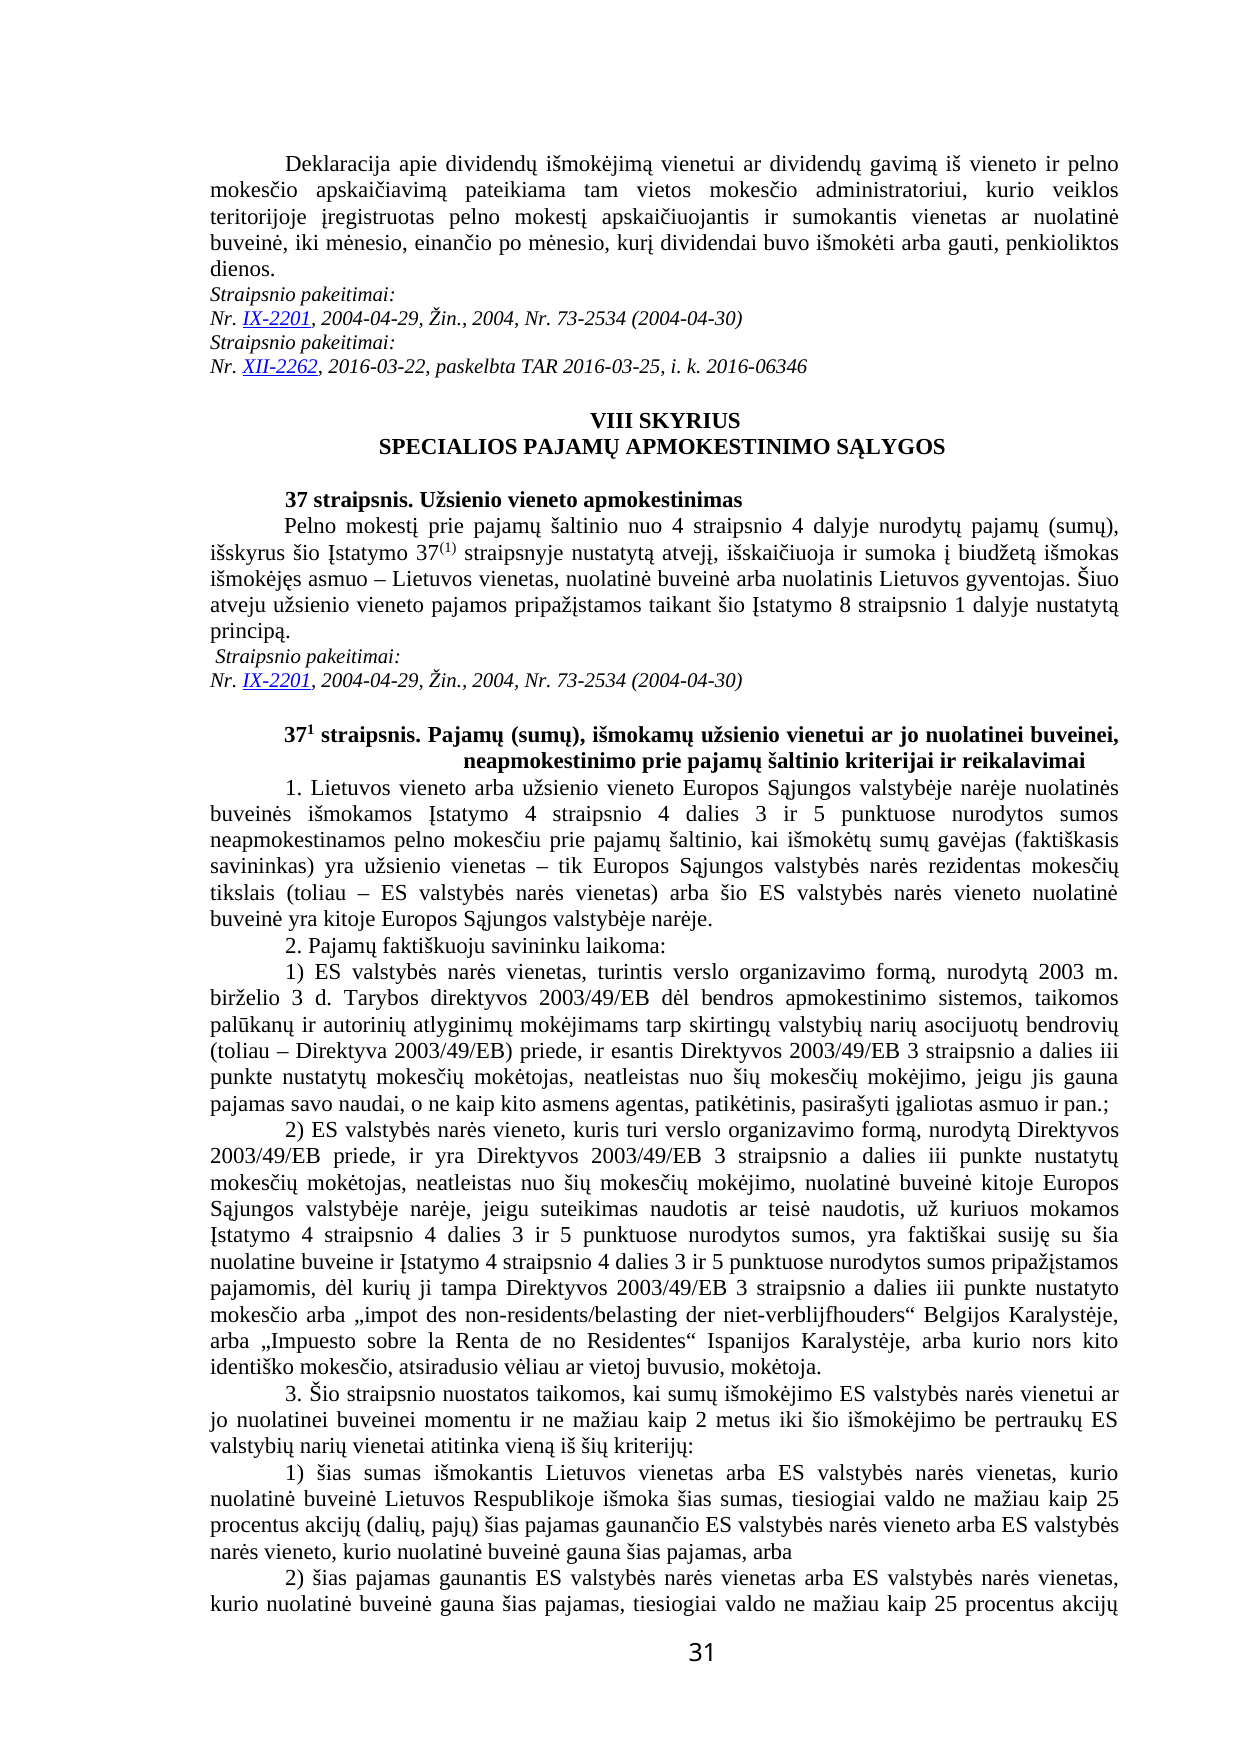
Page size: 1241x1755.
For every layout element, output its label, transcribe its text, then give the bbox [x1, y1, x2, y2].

text Deklaracija apie dividendų išmokėjimą vienetui ar dividendų gavimą iš vieneto ir pelno mokesčio apskaičiavimą pateikiama tam vietos mokesčio administratoriui, kurio veiklos teritorijoje įregistruotas pelno mokestį apskaičiuojantis ir sumokantis vienetas ar nuolatinė buveinė, iki mėnesio, einančio po mėnesio, kurį dividendai buvo išmokėti arba gauti, penkioliktos dienos. [210, 150, 1120, 282]
text 37 straipsnis. Užsienio vieneto apmokestinimas [210, 486, 1120, 512]
text 1) ES valstybės narės vienetas, turintis verslo organizavimo formą, nurodytą 2003 m. birželio 3 d. Tarybos direktyvos 2003/49/EB dėl bendros apmokestinimo sistemos, taikomos palūkanų ir autorinių atlyginimų mokėjimams tarp skirtingų valstybių narių asocijuotų bendrovių (toliau – Direktyva 2003/49/EB) priede, ir esantis Direktyvos 2003/49/EB 3 straipsnio a dalies iii punkte nustatytų mokesčių mokėtojas, neatleistas nuo šių mokesčių mokėjimo, jeigu jis gauna pajamas savo naudai, o ne kaip kito asmens agentas, patikėtinis, pasirašyti įgaliotas asmuo ir pan.; [210, 958, 1120, 1116]
text 2) ES valstybės narės vieneto, kuris turi verslo organizavimo formą, nurodytą Direktyvos 2003/49/EB priede, ir yra Direktyvos 2003/49/EB 3 straipsnio a dalies iii punkte nustatytų mokesčių mokėtojas, neatleistas nuo šių mokesčių mokėjimo, nuolatinė buveinė kitoje Europos Sąjungos valstybėje narėje, jeigu suteikimas naudotis ar teisė naudotis, už kuriuos mokamos Įstatymo 4 straipsnio 4 dalies 3 ir 5 punktuose nurodytos sumos, yra faktiškai susiję su šia nuolatine buveine ir Įstatymo 4 straipsnio 4 dalies 3 ir 5 punktuose nurodytos sumos pripažįstamos pajamomis, dėl kurių ji tampa Direktyvos 2003/49/EB 3 straipsnio a dalies iii punkte nustatyto mokesčio arba „impot des non-residents/belasting der niet-verblijfhouders“ Belgijos Karalystėje, arba „Impuesto sobre la Renta de no Residentes“ Ispanijos Karalystėje, arba kurio nors kito identiško mokesčio, atsiradusio vėliau ar vietoj buvusio, mokėtoja. [210, 1116, 1120, 1380]
text Nr. XII-2262, 2016-03-22, paskelbta TAR 2016-03-25, i. k. 2016-06346 [210, 354, 1120, 378]
text Nr. IX-2201, 2004-04-29, Žin., 2004, Nr. 73-2534 (2004-04-30) [210, 306, 1120, 330]
text Straipsnio pakeitimai: [210, 282, 1120, 306]
text 371 straipsnis. Pajamų (sumų), išmokamų užsienio vienetui ar jo nuolatinei buveinei, neapmokestinimo prie pajamų šaltinio kriterijai ir reikalavimai [284, 721, 1120, 773]
text 3. Šio straipsnio nuostatos taikomos, kai sumų išmokėjimo ES valstybės narės vienetui ar jo nuolatinei buveinei momentu ir ne mažiau kaip 2 metus iki šio išmokėjimo be pertraukų ES valstybių narių vienetai atitinka vieną iš šių kriterijų: [210, 1380, 1120, 1459]
text Straipsnio pakeitimai: [210, 330, 1120, 354]
text 1. Lietuvos vieneto arba užsienio vieneto Europos Sąjungos valstybėje narėje nuolatinės buveinės išmokamos Įstatymo 4 straipsnio 4 dalies 3 ir 5 punktuose nurodytos sumos neapmokestinamos pelno mokesčiu prie pajamų šaltinio, kai išmokėtų sumų gavėjas (faktiškasis savininkas) yra užsienio vienetas – tik Europos Sąjungos valstybės narės rezidentas mokesčių tikslais (toliau – ES valstybės narės vienetas) arba šio ES valstybės narės vieneto nuolatinė buveinė yra kitoje Europos Sąjungos valstybėje narėje. [210, 773, 1120, 932]
text Straipsnio pakeitimai: [210, 644, 1120, 668]
text 2) šias pajamas gaunantis ES valstybės narės vienetas arba ES valstybės narės vienetas, kurio nuolatinė buveinė gauna šias pajamas, tiesiogiai valdo ne mažiau kaip 25 procentus akcijų [210, 1564, 1120, 1617]
text 2. Pajamų faktiškuoju savininku laikoma: [210, 932, 1120, 958]
text Nr. IX-2201, 2004-04-29, Žin., 2004, Nr. 73-2534 (2004-04-30) [210, 668, 1120, 692]
text Pelno mokestį prie pajamų šaltinio nuo 4 straipsnio 4 dalyje nurodytų pajamų (sumų), išskyrus šio Įstatymo 37(1) straipsnyje nustatytą atvejį, išskaičiuoja ir sumoka į biudžetą išmokas išmokėjęs asmuo – Lietuvos vienetas, nuolatinė buveinė arba nuolatinis Lietuvos gyventojas. Šiuo atveju užsienio vieneto pajamos pripažįstamos taikant šio Įstatymo 8 straipsnio 1 dalyje nustatytą principą. [210, 512, 1120, 644]
text SPECIALIOS PAJAMŲ APMOKESTINIMO SĄLYGOS [210, 433, 1120, 459]
text 1) šias sumas išmokantis Lietuvos vienetas arba ES valstybės narės vienetas, kurio nuolatinė buveinė Lietuvos Respublikoje išmoka šias sumas, tiesiogiai valdo ne mažiau kaip 25 procentus akcijų (dalių, pajų) šias pajamas gaunančio ES valstybės narės vieneto arba ES valstybės narės vieneto, kurio nuolatinė buveinė gauna šias pajamas, arba [210, 1459, 1120, 1564]
text VIII SKYRIUS [210, 407, 1120, 433]
